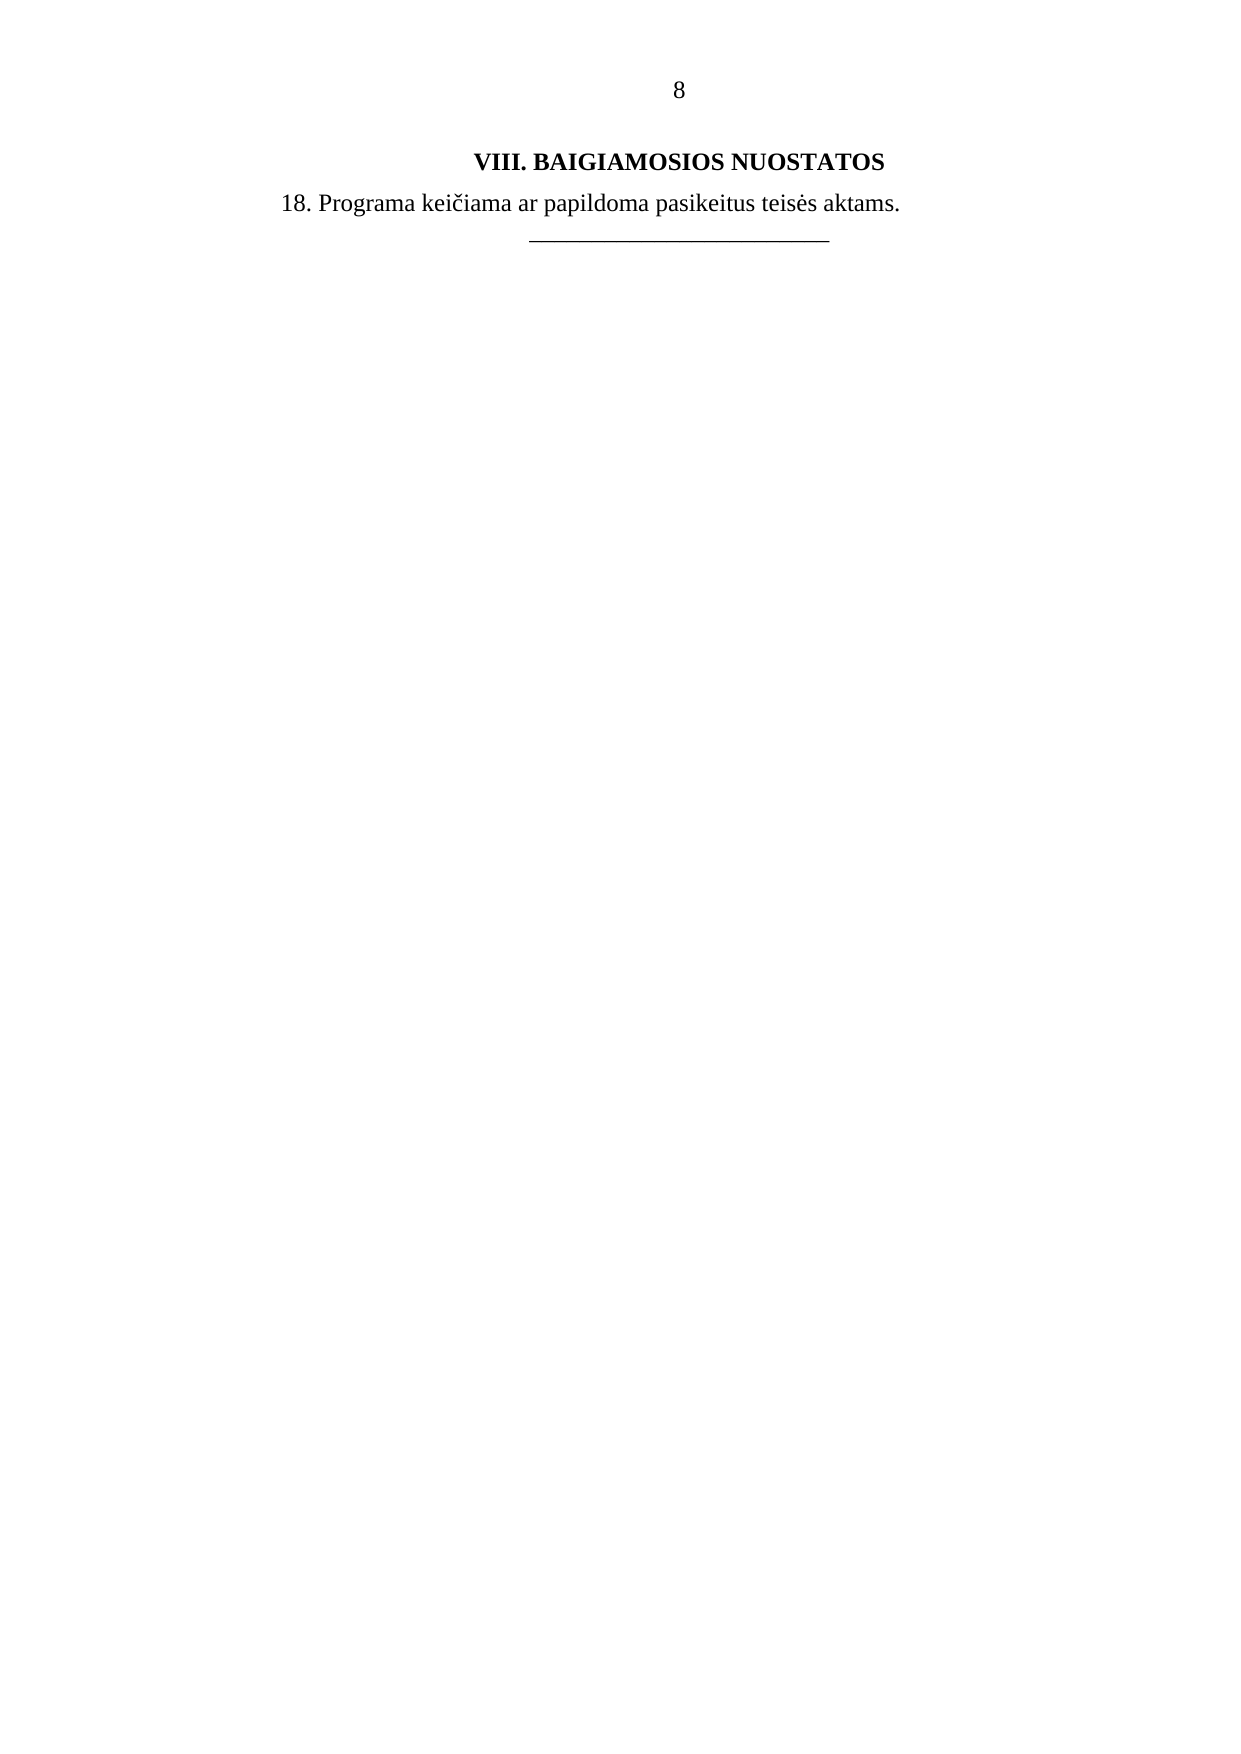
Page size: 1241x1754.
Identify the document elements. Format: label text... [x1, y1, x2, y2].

text 18. Programa keičiama ar papildoma pasikeitus teisės aktams. [177, 188, 1181, 216]
text ________________________ [177, 216, 1181, 245]
text VIII. BAIGIAMOSIOS NUOSTATOS [177, 147, 1181, 176]
